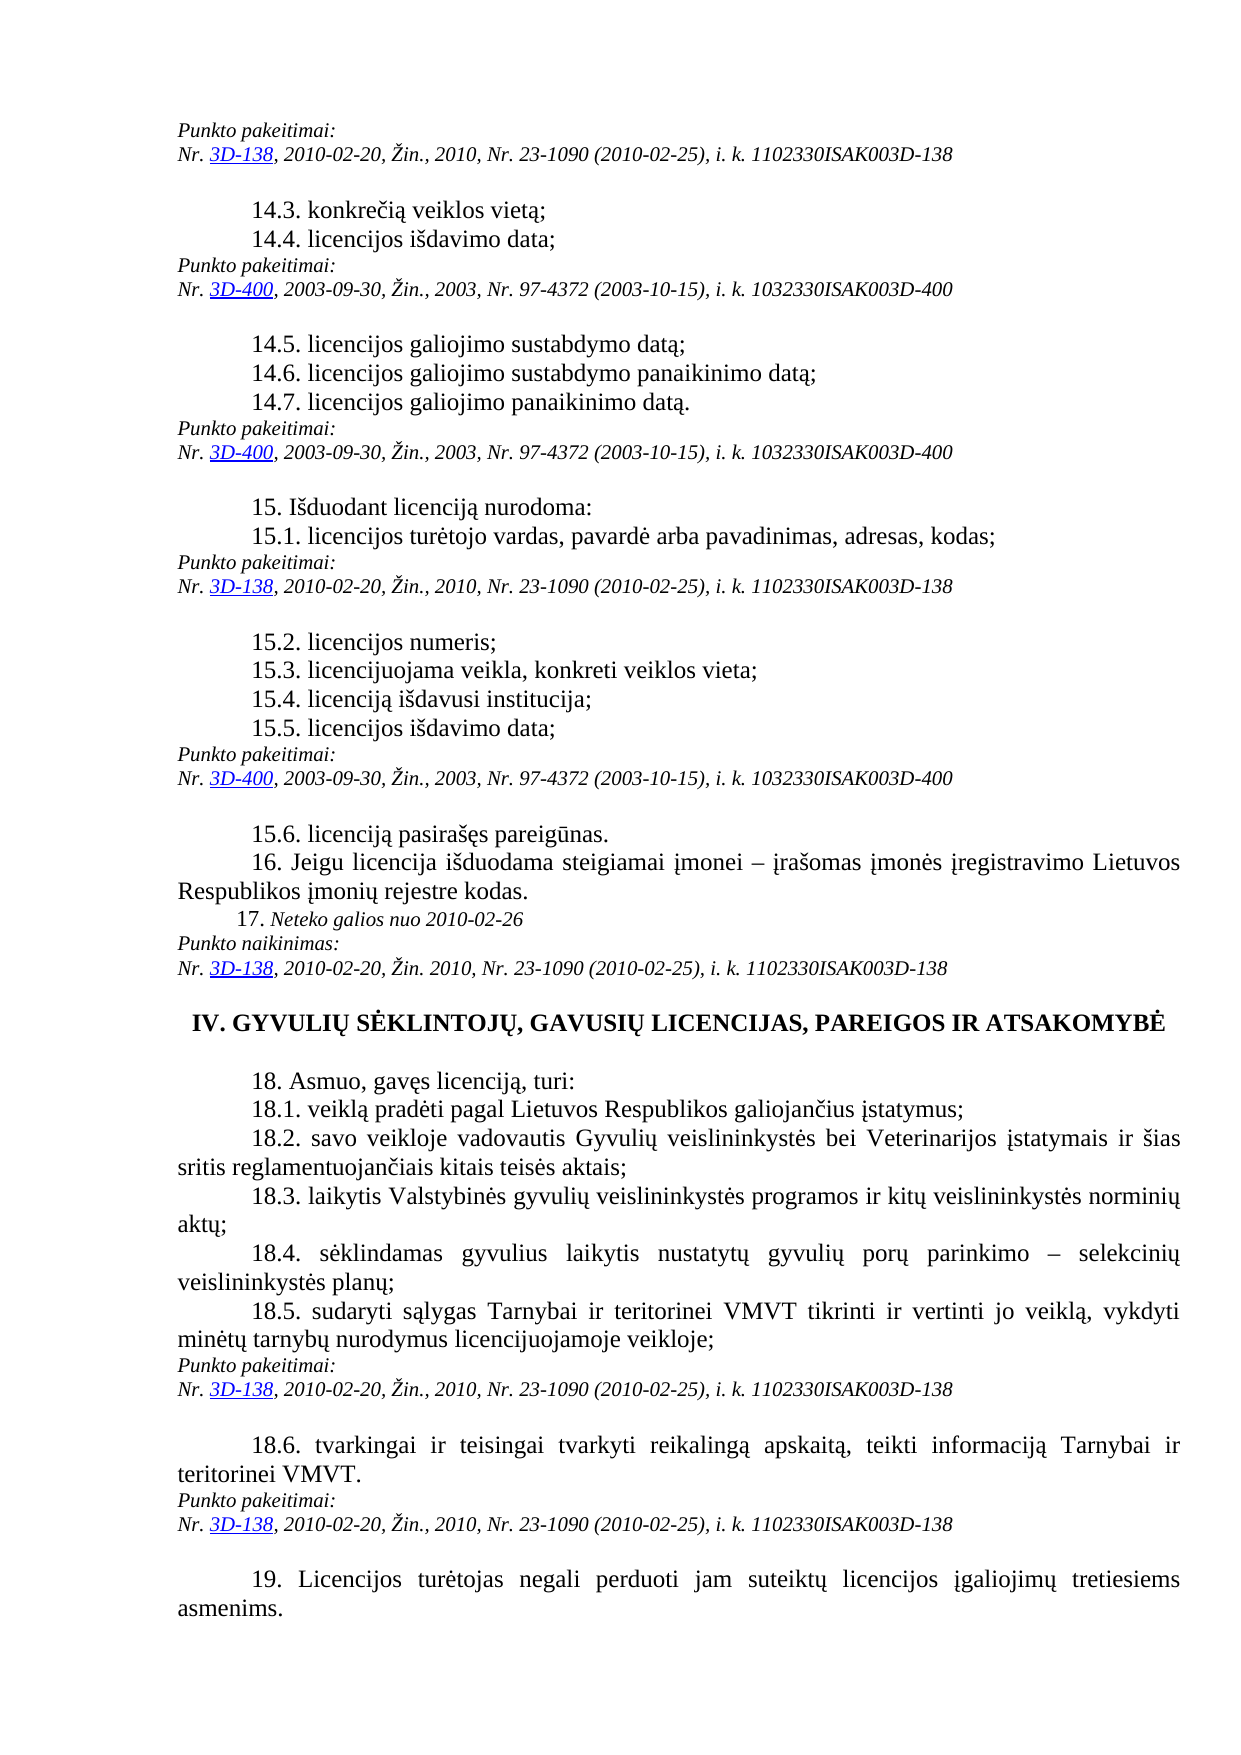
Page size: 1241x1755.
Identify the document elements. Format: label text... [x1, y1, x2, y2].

text 14.5. licencijos galiojimo sustabdymo datą; [177, 329, 1181, 358]
text 18.3. laikytis Valstybinės gyvulių veislininkystės programos ir kitų veislininkystės norminių aktų; [177, 1181, 1181, 1238]
text 18.2. savo veikloje vadovautis Gyvulių veislininkystės bei Veterinarijos įstatymais ir šias sritis reglamentuojančiais kitais teisės aktais; [177, 1123, 1181, 1181]
text Nr. 3D-400, 2003-09-30, Žin., 2003, Nr. 97-4372 (2003-10-15), i. k. 1032330ISAK003D-400 [177, 277, 1181, 301]
text Punkto pakeitimai: [177, 118, 1181, 142]
text Punkto pakeitimai: [177, 252, 1181, 277]
text 15.4. licenciją išdavusi institucija; [177, 684, 1181, 713]
text 15.3. licencijuojama veikla, konkreti veiklos vieta; [177, 656, 1181, 684]
text 14.7. licencijos galiojimo panaikinimo datą. [177, 387, 1181, 416]
text 18.4. sėklindamas gyvulius laikytis nustatytų gyvulių porų parinkimo – selekcinių veislininkystės planų; [177, 1238, 1181, 1296]
text 15.1. licencijos turėtojo vardas, pavardė arba pavadinimas, adresas, kodas; [177, 521, 1181, 550]
text 15. Išduodant licenciją nurodoma: [177, 492, 1181, 521]
text Nr. 3D-138, 2010-02-20, Žin., 2010, Nr. 23-1090 (2010-02-25), i. k. 1102330ISAK003D-138 [177, 1377, 1181, 1401]
text 18. Asmuo, gavęs licenciją, turi: [177, 1066, 1181, 1094]
text 19. Licencijos turėtojas negali perduoti jam suteiktų licencijos įgaliojimų tretiesiems asmenims. [177, 1564, 1181, 1622]
text Nr. 3D-400, 2003-09-30, Žin., 2003, Nr. 97-4372 (2003-10-15), i. k. 1032330ISAK003D-400 [177, 440, 1181, 464]
text Punkto pakeitimai: [177, 550, 1181, 574]
text Punkto pakeitimai: [177, 1488, 1181, 1512]
text 18.6. tvarkingai ir teisingai tvarkyti reikalingą apskaitą, teikti informaciją Tarnybai ir teritorinei VMVT. [177, 1430, 1181, 1488]
text Punkto naikinimas: [177, 931, 1181, 955]
text Nr. 3D-400, 2003-09-30, Žin., 2003, Nr. 97-4372 (2003-10-15), i. k. 1032330ISAK003D-400 [177, 766, 1181, 790]
text 14.6. licencijos galiojimo sustabdymo panaikinimo datą; [177, 358, 1181, 387]
text 15.6. licenciją pasirašęs pareigūnas. [177, 819, 1181, 847]
text 18.1. veiklą pradėti pagal Lietuvos Respublikos galiojančius įstatymus; [177, 1094, 1181, 1123]
text Nr. 3D-138, 2010-02-20, Žin., 2010, Nr. 23-1090 (2010-02-25), i. k. 1102330ISAK003D-138 [177, 574, 1181, 598]
text 14.4. licencijos išdavimo data; [177, 224, 1181, 252]
text 18.5. sudaryti sąlygas Tarnybai ir teritorinei VMVT tikrinti ir vertinti jo veiklą, vykdyti minėtų tarnybų nurodymus licencijuojamoje veikloje; [177, 1296, 1181, 1353]
text Punkto pakeitimai: [177, 416, 1181, 440]
text Punkto pakeitimai: [177, 742, 1181, 766]
text Nr. 3D-138, 2010-02-20, Žin. 2010, Nr. 23-1090 (2010-02-25), i. k. 1102330ISAK003D-138 [177, 955, 1181, 979]
text Nr. 3D-138, 2010-02-20, Žin., 2010, Nr. 23-1090 (2010-02-25), i. k. 1102330ISAK003D-138 [177, 1512, 1181, 1536]
text Punkto pakeitimai: [177, 1353, 1181, 1377]
text 17. Neteko galios nuo 2010-02-26 [177, 905, 1181, 931]
text Nr. 3D-138, 2010-02-20, Žin., 2010, Nr. 23-1090 (2010-02-25), i. k. 1102330ISAK003D-138 [177, 142, 1181, 166]
text 16. Jeigu licencija išduodama steigiamai įmonei – įrašomas įmonės įregistravimo Lietuvos Respublikos įmonių rejestre kodas. [177, 847, 1181, 905]
text IV. Gyvulių sėklintojų, gavusių licencijas, pareigos ir atsakomybė [177, 1008, 1181, 1037]
text 15.2. licencijos numeris; [177, 627, 1181, 656]
text 14.3. konkrečią veiklos vietą; [177, 195, 1181, 224]
text 15.5. licencijos išdavimo data; [177, 713, 1181, 742]
